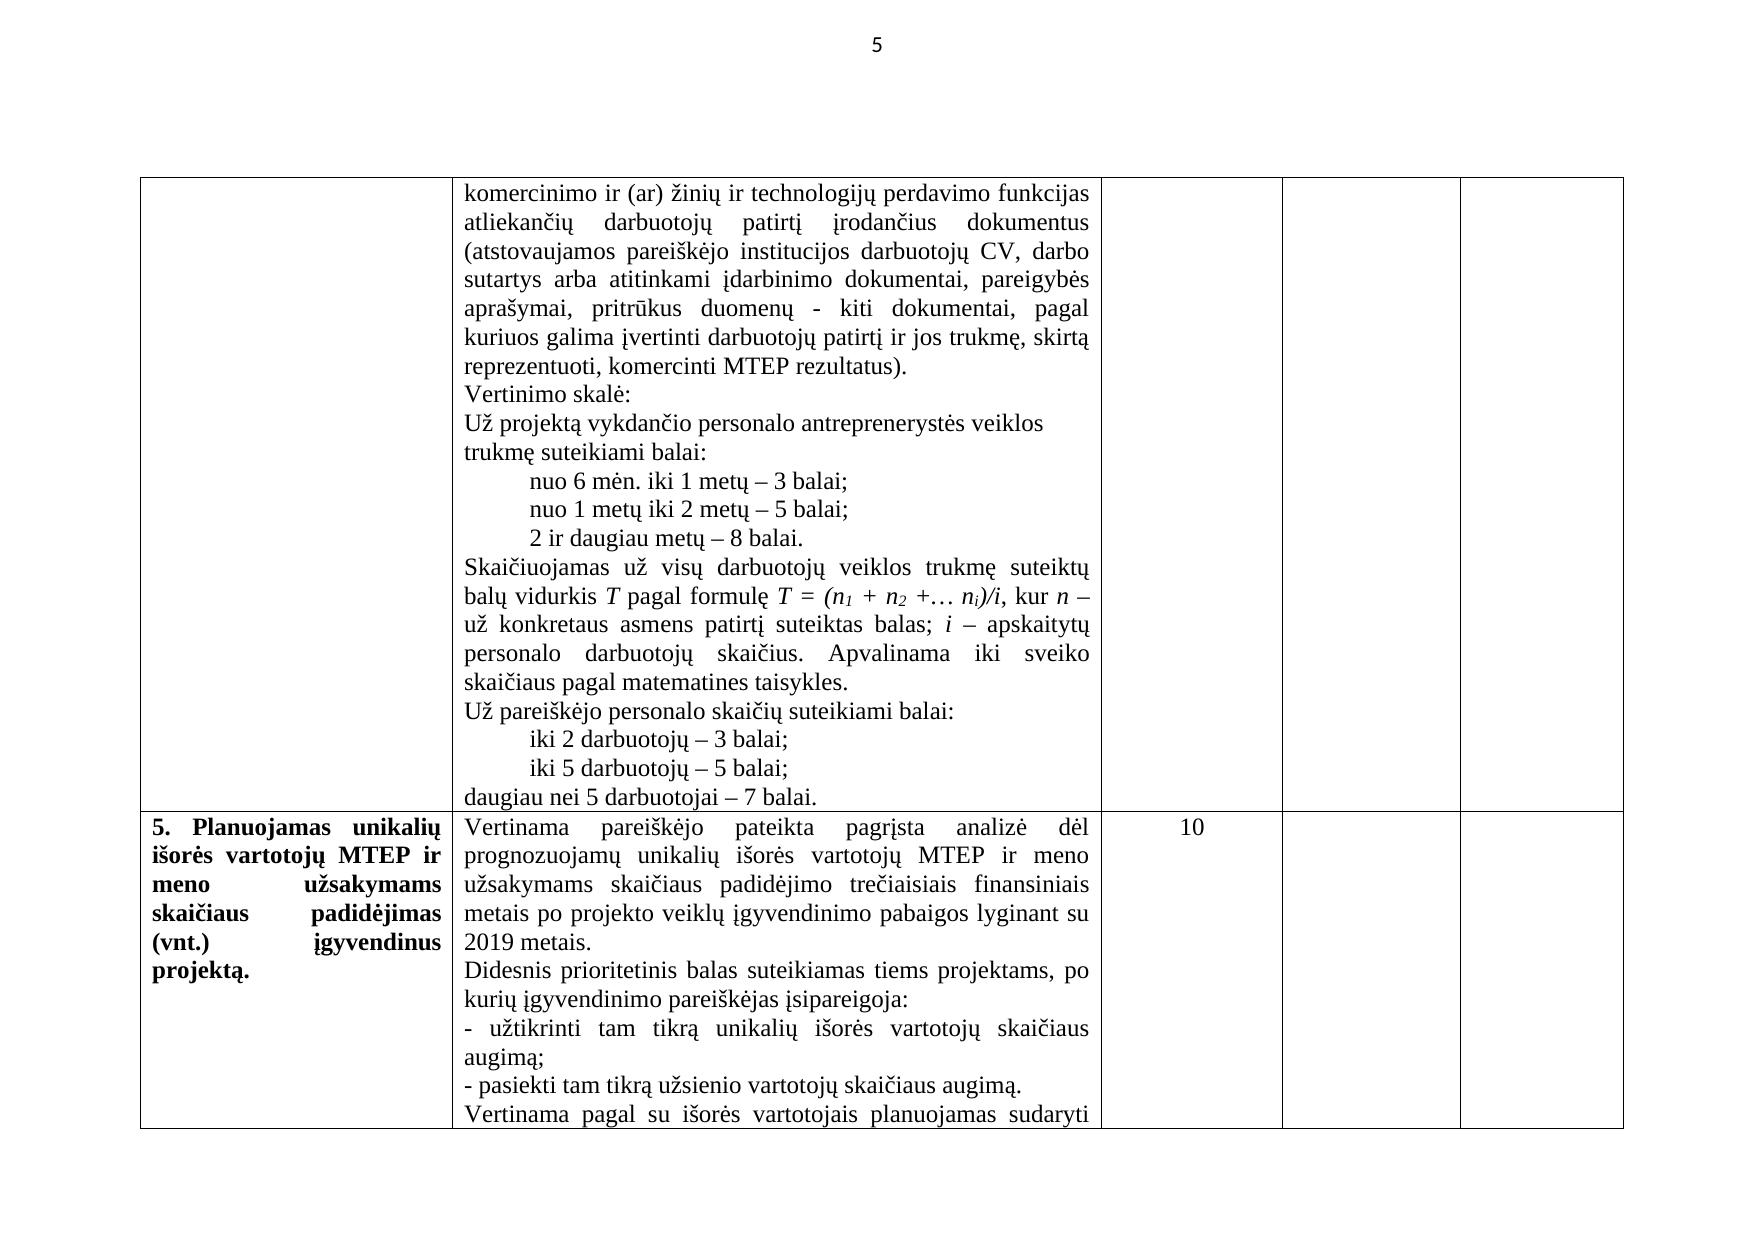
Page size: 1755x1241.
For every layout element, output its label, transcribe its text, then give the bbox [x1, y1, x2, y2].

table_cell [1102, 178, 1282, 811]
table_cell [141, 178, 452, 811]
table_cell komercinimo ir (ar) žinių ir technologijų perdavimo funkcijas atliekančių darbuotojų patirtį įrodančius dokumentus (atstovaujamos pareiškėjo institucijos darbuotojų CV, darbo sutartys arba atitinkami įdarbinimo dokumentai, pareigybės aprašymai, pritrūkus duomenų - kiti dokumentai, pagal kuriuos galima įvertinti darbuotojų patirtį ir jos trukmę, skirtą reprezentuoti, komercinti MTEP rezultatus). Vertinimo skalė: Už projektą vykdančio personalo antreprenerystės veiklos trukmę suteikiami balai: nuo 6 mėn. iki 1 metų – 3 balai; nuo 1 metų iki 2 metų – 5 balai; 2 ir daugiau metų – 8 balai. Skaičiuojamas už visų darbuotojų veiklos trukmę suteiktų balų vidurkis T pagal formulę T = (n1 + n2 +… ni)/i, kur n – už konkretaus asmens patirtį suteiktas balas; i – apskaitytų personalo darbuotojų skaičius. Apvalinama iki sveiko skaičiaus pagal matematines taisykles. Už pareiškėjo personalo skaičių suteikiami balai: iki 2 darbuotojų – 3 balai; iki 5 darbuotojų – 5 balai; daugiau nei 5 darbuotojai – 7 balai. [453, 178, 1101, 811]
table_cell 10 [1102, 812, 1282, 1128]
table_cell Vertinama pareiškėjo pateikta pagrįsta analizė dėl prognozuojamų unikalių išorės vartotojų MTEP ir meno užsakymams skaičiaus padidėjimo trečiaisiais finansiniais metais po projekto veiklų įgyvendinimo pabaigos lyginant su 2019 metais. Didesnis prioritetinis balas suteikiamas tiems projektams, po kurių įgyvendinimo pareiškėjas įsipareigoja: - užtikrinti tam tikrą unikalių išorės vartotojų skaičiaus augimą; - pasiekti tam tikrą užsienio vartotojų skaičiaus augimą. Vertinama pagal su išorės vartotojais planuojamas sudaryti [453, 812, 1101, 1128]
table_cell [1461, 812, 1623, 1128]
table_header [1624, 177, 1686, 1129]
table_header [129, 177, 140, 1129]
table_cell 5. Planuojamas unikalių išorės vartotojų MTEP ir meno užsakymams skaičiaus padidėjimas (vnt.) įgyvendinus projektą. [141, 812, 452, 1128]
table_cell [1283, 812, 1460, 1128]
table_cell [1283, 178, 1460, 811]
table_cell [1461, 178, 1623, 811]
